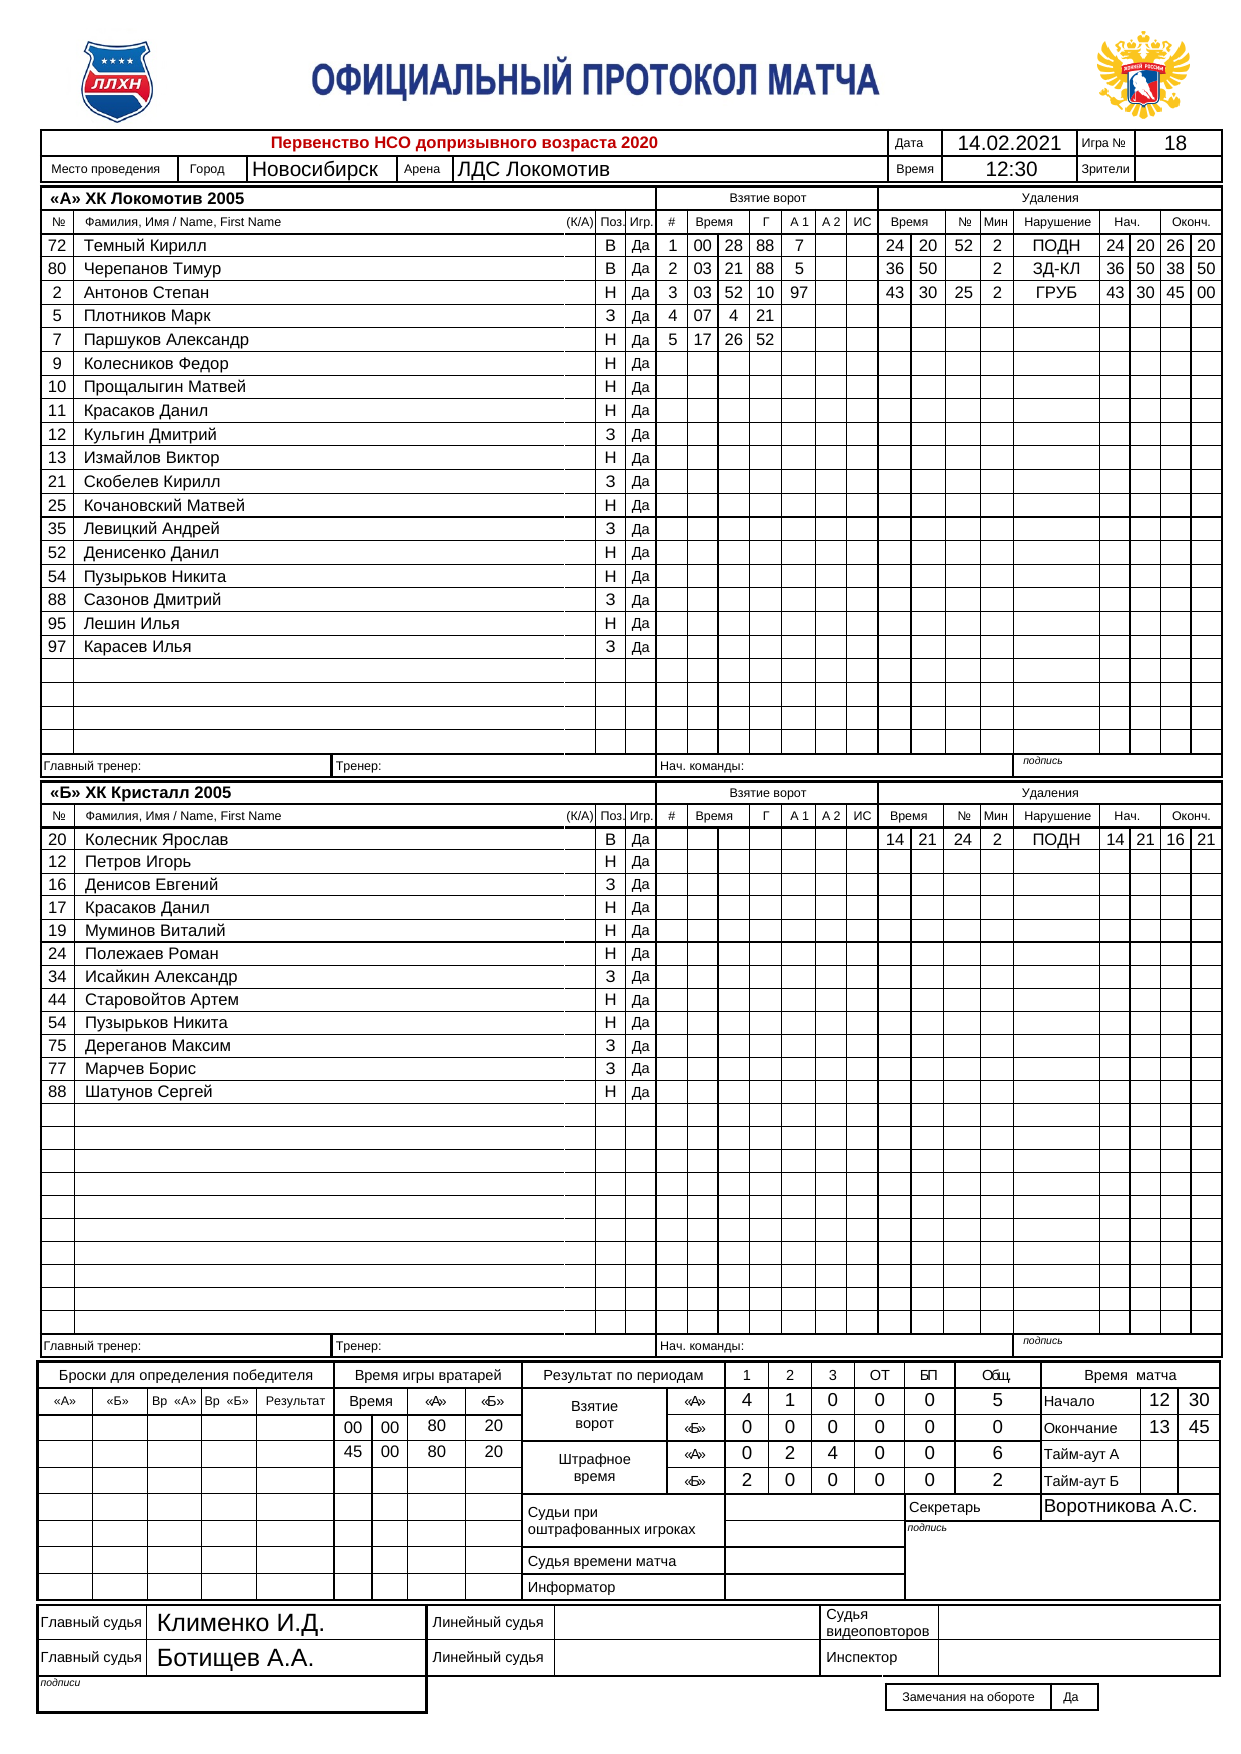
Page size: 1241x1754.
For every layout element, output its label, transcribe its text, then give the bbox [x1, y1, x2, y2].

table_cell [466, 1547, 521, 1573]
table_cell Судья видеоповторов [821, 1606, 938, 1639]
table_cell [944, 1058, 980, 1079]
table_cell [657, 1196, 687, 1218]
table_cell [944, 850, 980, 872]
table_cell [944, 943, 980, 964]
table_cell [688, 1242, 717, 1264]
table_cell Главный судья [39, 1640, 146, 1675]
table_cell 52 [719, 281, 749, 303]
table_cell Антонов Степан [74, 281, 564, 303]
table_cell [373, 1468, 407, 1493]
table_cell [1192, 541, 1221, 564]
table_cell Н [596, 920, 625, 941]
table_cell «А» [408, 1389, 465, 1413]
table_cell [657, 399, 687, 422]
table_cell Время [879, 211, 945, 233]
table_cell 45 [1179, 1415, 1219, 1440]
table_cell [946, 565, 980, 587]
table_cell [879, 1242, 910, 1264]
table_cell [74, 659, 564, 682]
table_cell Да [626, 494, 655, 516]
table_cell [912, 896, 943, 918]
table_cell 0 [812, 1468, 854, 1493]
table_cell [912, 920, 943, 941]
table_cell [1192, 850, 1221, 872]
table_cell 0 [855, 1468, 904, 1493]
table_cell [688, 707, 717, 729]
table_cell [944, 1104, 980, 1126]
table_cell Тайм-аут Б [1042, 1468, 1140, 1493]
table_cell Да [626, 943, 655, 964]
table_cell [782, 1265, 815, 1287]
table_cell [1161, 659, 1190, 682]
table_cell [782, 966, 815, 987]
table_cell [202, 1574, 256, 1599]
table_cell 0 [769, 1468, 811, 1493]
table_header Да [1052, 1685, 1097, 1709]
table_cell [816, 1196, 846, 1218]
table_cell [912, 1081, 943, 1103]
table_cell [816, 588, 846, 611]
table_cell [1014, 659, 1099, 682]
table_cell [1014, 920, 1099, 941]
table_cell [75, 1196, 564, 1218]
table_cell [750, 1127, 781, 1149]
table_cell [1161, 943, 1190, 964]
table_cell [816, 470, 846, 493]
table_cell [750, 874, 781, 895]
table_cell [946, 470, 980, 493]
table_cell [750, 1242, 781, 1264]
table_cell [657, 683, 687, 706]
table_cell [1192, 446, 1221, 469]
table_cell [596, 707, 625, 729]
table_cell [1192, 636, 1221, 658]
table_cell [657, 1265, 687, 1287]
table_cell [782, 494, 815, 516]
table_cell Мин [981, 805, 1013, 826]
table_cell [879, 659, 910, 682]
table_cell [981, 518, 1013, 540]
table_cell Н [596, 896, 625, 918]
table_cell 34 [42, 966, 74, 987]
table_cell [816, 707, 846, 729]
table_cell З [596, 423, 625, 445]
table_cell [1100, 1196, 1129, 1218]
table_cell [1131, 470, 1160, 493]
table_cell «А» [39, 1389, 92, 1413]
table_cell [75, 1150, 564, 1172]
table_cell [1161, 1219, 1190, 1241]
table_cell Да [626, 896, 655, 918]
table_cell [1014, 1242, 1099, 1264]
table_cell [782, 612, 815, 634]
table_cell 03 [688, 281, 717, 303]
table_cell [42, 1288, 74, 1310]
table_cell [1014, 683, 1099, 706]
table_cell [816, 920, 846, 941]
table_cell [719, 541, 749, 564]
table_cell [719, 565, 749, 587]
table_cell [657, 874, 687, 895]
table_cell [1100, 1242, 1129, 1264]
table_cell [946, 257, 980, 280]
table_cell 7 [42, 328, 73, 351]
table_cell [847, 235, 877, 256]
table_cell [657, 1219, 687, 1241]
table_cell [565, 874, 595, 895]
table_cell [847, 943, 877, 964]
table_cell [719, 874, 749, 895]
table_cell [596, 1127, 625, 1149]
table_cell 1 [769, 1389, 811, 1413]
table_cell [1014, 1288, 1099, 1310]
table_cell Г [750, 211, 781, 233]
table_cell [912, 683, 945, 706]
table_cell Вр «Б» [202, 1389, 256, 1413]
table_cell [688, 829, 717, 849]
table_cell [847, 896, 877, 918]
table_cell [912, 874, 943, 895]
table_cell 0 [905, 1415, 954, 1440]
table_cell Паршуков Александр [74, 328, 564, 351]
table_cell [750, 352, 781, 374]
table_cell [750, 376, 781, 398]
table_cell [750, 896, 781, 918]
table_cell [782, 1173, 815, 1195]
table_cell [981, 399, 1013, 422]
table_cell № [944, 805, 980, 826]
table_cell [750, 518, 781, 540]
table_cell [1100, 636, 1129, 658]
table_cell [565, 1288, 595, 1310]
table_cell [879, 494, 910, 516]
table_cell Черепанов Тимур [74, 257, 564, 280]
table_cell [981, 328, 1013, 351]
table_cell Н [596, 1012, 625, 1033]
table_cell [626, 1196, 655, 1218]
table_header Результат по периодам [523, 1363, 724, 1387]
table_cell [93, 1494, 147, 1520]
table_cell [42, 1196, 74, 1218]
table_cell Н [596, 399, 625, 422]
table_cell [879, 920, 910, 941]
table_cell [879, 565, 910, 587]
table_cell [1192, 1173, 1221, 1195]
table_cell 9 [42, 352, 73, 374]
table_cell 75 [42, 1035, 74, 1057]
table_cell [335, 1574, 371, 1599]
table_cell [1100, 920, 1129, 941]
table_cell Да [626, 636, 655, 658]
table_cell [688, 989, 717, 1011]
table_cell [202, 1547, 256, 1573]
table_cell [1100, 1081, 1129, 1103]
table_cell Да [626, 328, 655, 351]
table_cell [879, 1311, 910, 1333]
table_cell 30 [1131, 281, 1160, 303]
table_cell [912, 636, 945, 658]
table_cell 14 [1100, 829, 1129, 849]
table_cell [946, 399, 980, 422]
table_cell [1100, 966, 1129, 987]
table_cell [565, 328, 595, 351]
table_cell [688, 850, 717, 872]
table_cell [565, 1311, 595, 1333]
table_cell [1100, 1265, 1129, 1287]
table_cell [816, 612, 846, 634]
table_cell [565, 730, 595, 753]
table_cell [939, 1606, 1219, 1639]
table_cell [466, 1468, 521, 1493]
table_cell [981, 1196, 1013, 1218]
table_cell [816, 1081, 846, 1103]
table_cell [1014, 1081, 1099, 1103]
table_cell [750, 943, 781, 964]
table_cell [1131, 920, 1160, 941]
table_cell [1100, 399, 1129, 422]
table_cell [1014, 612, 1099, 634]
table_cell [1192, 896, 1221, 918]
table_cell [202, 1416, 256, 1440]
table_cell Да [626, 518, 655, 540]
table_cell [1014, 943, 1099, 964]
table_cell [1192, 1265, 1221, 1287]
table_cell [1131, 896, 1160, 918]
table_cell [688, 352, 717, 374]
table_cell [879, 470, 910, 493]
table_cell 1 [657, 235, 687, 256]
table_cell [750, 1196, 781, 1218]
table_cell [1100, 588, 1129, 611]
table_cell [750, 1311, 781, 1333]
table_cell [1014, 494, 1099, 516]
table_cell [466, 1574, 521, 1599]
table_cell Пузырьков Никита [74, 565, 564, 587]
table_cell [847, 1035, 877, 1057]
table_cell [816, 989, 846, 1011]
table_cell [879, 1035, 910, 1057]
table_cell [596, 659, 625, 682]
table_cell [944, 989, 980, 1011]
table_cell [816, 1242, 846, 1264]
table_cell 88 [750, 235, 781, 256]
table_cell 0 [905, 1389, 954, 1413]
table_cell [1100, 1127, 1129, 1149]
table_cell 50 [912, 257, 945, 280]
table_cell [782, 305, 815, 327]
table_cell подпись [1014, 1335, 1221, 1356]
table_cell [1161, 541, 1190, 564]
table_cell [1014, 399, 1099, 422]
table_cell [912, 850, 943, 872]
table_cell [750, 399, 781, 422]
table_cell [565, 541, 595, 564]
table_cell [657, 376, 687, 398]
table_cell [750, 494, 781, 516]
table_cell [1131, 423, 1160, 445]
table_cell Да [626, 235, 655, 256]
table_cell [1100, 1035, 1129, 1057]
table_cell [688, 943, 717, 964]
table_cell [1179, 1441, 1219, 1467]
table_cell [719, 896, 749, 918]
table_cell [1131, 659, 1160, 682]
table_cell [847, 829, 877, 849]
table_cell [596, 1288, 625, 1310]
table_cell ПОДН [1014, 235, 1099, 256]
table_cell [1100, 1311, 1129, 1333]
table_cell [981, 612, 1013, 634]
table_cell [1100, 707, 1129, 729]
table_cell [750, 612, 781, 634]
table_cell 2 [981, 281, 1013, 303]
table_cell Да [626, 446, 655, 469]
table_cell [750, 588, 781, 611]
table_cell [39, 1416, 92, 1440]
table_cell [42, 1150, 74, 1172]
table_cell Н [596, 612, 625, 634]
table_cell Зрители [1078, 157, 1134, 181]
table_cell [912, 446, 945, 469]
table_cell [879, 730, 910, 753]
table_cell [816, 328, 846, 351]
table_cell [1100, 376, 1129, 398]
table_cell [93, 1468, 147, 1493]
table_cell [565, 1150, 595, 1172]
table_cell 21 [1131, 829, 1160, 849]
table_cell Н [596, 1081, 625, 1103]
table_cell 0 [855, 1389, 904, 1413]
table_cell [719, 588, 749, 611]
table_header Время матча [1042, 1363, 1219, 1387]
table_cell [981, 446, 1013, 469]
table_cell [782, 1127, 815, 1149]
table_cell З [596, 874, 625, 895]
table_cell Н [596, 281, 625, 303]
table_cell [719, 850, 749, 872]
table_cell З [596, 636, 625, 658]
table_cell [42, 1219, 74, 1241]
table_header Взятие ворот [657, 783, 877, 803]
table_cell «Б» [668, 1415, 724, 1440]
table_cell [1014, 730, 1099, 753]
table_cell [782, 707, 815, 729]
table_cell [565, 235, 595, 256]
table_cell [981, 541, 1013, 564]
table_cell ИС [847, 211, 877, 233]
table_cell [782, 1219, 815, 1241]
table_cell 80 [408, 1416, 465, 1440]
table_cell 50 [1131, 257, 1160, 280]
table_cell [816, 565, 846, 587]
table_cell Тренер: [333, 755, 655, 776]
table_cell [981, 636, 1013, 658]
table_cell Да [626, 376, 655, 398]
table_cell [1014, 376, 1099, 398]
table_cell [565, 850, 595, 872]
table_cell 52 [750, 328, 781, 351]
table_cell [719, 612, 749, 634]
table_cell [565, 683, 595, 706]
table_cell 43 [879, 281, 910, 303]
table_cell А 2 [816, 211, 846, 233]
table_cell [565, 565, 595, 587]
table_cell Время [688, 211, 749, 233]
table_cell 2 [726, 1468, 768, 1493]
table_cell [688, 1173, 717, 1195]
table_cell 16 [1161, 829, 1190, 849]
table_header Броски для определения победителя [39, 1363, 333, 1387]
table_cell [1161, 636, 1190, 658]
table_cell 88 [750, 257, 781, 280]
table_cell [816, 1265, 846, 1287]
table_cell Да [626, 399, 655, 422]
table_cell [847, 541, 877, 564]
table_cell [879, 989, 910, 1011]
table_cell [39, 1494, 92, 1520]
table_cell [1192, 352, 1221, 374]
table_cell [719, 352, 749, 374]
table_cell [657, 423, 687, 445]
table_cell [750, 920, 781, 941]
table_cell [1014, 707, 1099, 729]
table_cell [981, 1173, 1013, 1195]
table_cell [782, 659, 815, 682]
table_cell [944, 1288, 980, 1310]
table_cell [981, 943, 1013, 964]
table_cell Да [626, 1012, 655, 1033]
table_cell [148, 1494, 201, 1520]
table_cell [912, 1104, 943, 1126]
table_cell [782, 518, 815, 540]
table_cell [879, 1104, 910, 1126]
table_cell [719, 470, 749, 493]
table_cell [555, 1606, 819, 1639]
table_cell 28 [719, 235, 749, 256]
table_cell [1192, 305, 1221, 327]
table_cell [912, 943, 943, 964]
table_cell [719, 683, 749, 706]
table_cell [782, 874, 815, 895]
table_cell [626, 1311, 655, 1333]
table_cell [93, 1574, 147, 1599]
table_cell [565, 446, 595, 469]
table_cell [1161, 683, 1190, 706]
table_cell [981, 966, 1013, 987]
table_cell [1161, 1288, 1190, 1310]
table_cell [981, 1265, 1013, 1287]
table_cell Линейный судья [428, 1606, 554, 1639]
table_cell [565, 399, 595, 422]
table_cell [981, 305, 1013, 327]
table_cell Колесник Ярослав [75, 829, 564, 849]
table_cell 00 [373, 1416, 407, 1440]
table_cell [1100, 1219, 1129, 1241]
table_cell [981, 1288, 1013, 1310]
table_cell [688, 730, 717, 753]
table_cell Денисов Евгений [75, 874, 564, 895]
table_cell [847, 1081, 877, 1103]
table_cell [782, 1288, 815, 1310]
table_cell «А» [668, 1389, 724, 1413]
table_cell [1014, 541, 1099, 564]
table_cell Н [596, 541, 625, 564]
table_cell [981, 1035, 1013, 1057]
table_cell 80 [42, 257, 73, 280]
table_cell В [596, 829, 625, 849]
table_cell [816, 1173, 846, 1195]
table_cell [1192, 423, 1221, 445]
table_cell [565, 257, 595, 280]
table_cell [688, 612, 717, 634]
table_header Игра № [1078, 131, 1134, 155]
table_cell 2 [981, 829, 1013, 849]
table_cell 88 [42, 1081, 74, 1103]
table_cell [879, 707, 910, 729]
table_cell Да [626, 257, 655, 280]
table_cell [944, 1150, 980, 1172]
table_cell [750, 1288, 781, 1310]
table_cell [912, 1288, 943, 1310]
table_cell [657, 659, 687, 682]
table_cell Исайкин Александр [75, 966, 564, 987]
table_cell [1192, 1150, 1221, 1172]
table_cell [1014, 896, 1099, 918]
table_cell [657, 1058, 687, 1079]
table_header Первенство НСО допризывного возраста 2020 [42, 131, 887, 155]
table_cell [466, 1521, 521, 1546]
table_cell [1131, 1242, 1160, 1264]
table_cell [719, 636, 749, 658]
table_cell Да [626, 470, 655, 493]
table_cell [565, 588, 595, 611]
table_cell [596, 1104, 625, 1126]
table_cell 11 [42, 399, 73, 422]
table_cell [847, 494, 877, 516]
table_cell Главный судья [39, 1606, 146, 1639]
table_cell [565, 376, 595, 398]
table_cell [782, 423, 815, 445]
table_cell [1099, 1682, 1220, 1711]
table_cell [257, 1547, 333, 1573]
table_header 2 [769, 1363, 811, 1387]
table_cell [626, 659, 655, 682]
table_cell [626, 1265, 655, 1287]
table_cell [782, 399, 815, 422]
table_cell [565, 1012, 595, 1033]
table_cell [1014, 989, 1099, 1011]
table_cell [1131, 1311, 1160, 1333]
table_cell [688, 565, 717, 587]
table_cell [912, 1311, 943, 1333]
table_cell [883, 1677, 1220, 1681]
table_cell [847, 850, 877, 872]
table_cell [879, 588, 910, 611]
table_cell [816, 943, 846, 964]
table_cell 19 [42, 920, 74, 941]
table_cell Колесников Федор [74, 352, 564, 374]
table_cell Нарушение [1014, 211, 1099, 233]
table_cell [1131, 636, 1160, 658]
table_header ОТ [855, 1363, 904, 1387]
table_cell [912, 399, 945, 422]
table_cell [912, 1012, 943, 1033]
table_cell Секретарь [906, 1495, 1040, 1520]
table_cell [565, 612, 595, 634]
table_cell [1161, 352, 1190, 374]
table_cell [1161, 399, 1190, 422]
table_cell [946, 707, 980, 729]
table_cell Взятие ворот [523, 1389, 666, 1440]
table_cell [1014, 1058, 1099, 1079]
table_cell [1131, 1196, 1160, 1218]
table_cell [1131, 874, 1160, 895]
table_cell [944, 1012, 980, 1033]
table_header Время игры вратарей [335, 1363, 521, 1387]
table_cell [946, 305, 980, 327]
table_cell [466, 1494, 521, 1520]
table_cell [719, 518, 749, 540]
table_cell 00 [335, 1416, 371, 1440]
table_cell [1131, 399, 1160, 422]
table_cell Нач. команды: [657, 1335, 1012, 1356]
table_cell [1100, 541, 1129, 564]
table_cell [1131, 376, 1160, 398]
table_cell З [596, 305, 625, 327]
table_cell [1100, 850, 1129, 872]
table_cell [42, 707, 73, 729]
table_cell [719, 943, 749, 964]
table_header Общ. [956, 1363, 1040, 1387]
table_cell [1136, 157, 1221, 181]
table_cell [981, 920, 1013, 941]
table_cell [657, 1173, 687, 1195]
table_cell [335, 1468, 371, 1493]
table_cell [626, 1104, 655, 1126]
table_cell [565, 1219, 595, 1241]
table_cell [1131, 588, 1160, 611]
table_cell Начало [1042, 1389, 1140, 1413]
table_cell 7 [782, 235, 815, 256]
table_cell 5 [42, 305, 73, 327]
table_cell [946, 659, 980, 682]
table_cell 88 [42, 588, 73, 611]
table_cell Игр. [626, 211, 655, 233]
table_cell [944, 966, 980, 987]
table_cell [1192, 612, 1221, 634]
table_cell 0 [769, 1415, 811, 1440]
table_cell Да [626, 588, 655, 611]
table_cell [565, 1265, 595, 1287]
table_cell Красаков Данил [74, 399, 564, 422]
table_cell [782, 1012, 815, 1033]
table_cell Окончание [1042, 1415, 1140, 1440]
table_cell [1161, 1311, 1190, 1333]
table_cell [596, 1219, 625, 1241]
table_cell 21 [750, 305, 781, 327]
table_cell 25 [946, 281, 980, 303]
table_cell [688, 1081, 717, 1103]
table_cell [816, 659, 846, 682]
table_cell Да [626, 1035, 655, 1057]
table_cell 00 [373, 1441, 407, 1467]
table_cell [688, 470, 717, 493]
table_cell [879, 1058, 910, 1079]
table_cell [782, 1035, 815, 1057]
table_cell [1192, 730, 1221, 753]
table_cell [1192, 1127, 1221, 1149]
table_cell [1131, 1219, 1160, 1241]
table_cell Н [596, 850, 625, 872]
table_cell ИС [847, 805, 877, 826]
table_cell Да [626, 966, 655, 987]
table_cell [847, 281, 877, 303]
table_cell [1161, 588, 1190, 611]
table_cell [816, 541, 846, 564]
table_cell 00 [688, 235, 717, 256]
table_cell [847, 966, 877, 987]
table_cell «А» [668, 1442, 724, 1467]
table_cell [1014, 1127, 1099, 1149]
table_cell Г [750, 805, 781, 826]
table_cell [816, 376, 846, 398]
table_cell [847, 1127, 877, 1149]
table_cell [565, 943, 595, 964]
table_cell [565, 1173, 595, 1195]
table_cell [626, 707, 655, 729]
table_cell Н [596, 565, 625, 587]
table_cell З [596, 1058, 625, 1079]
table_cell 80 [408, 1441, 465, 1467]
table_cell 26 [1161, 235, 1190, 256]
table_cell [1014, 1012, 1099, 1033]
table_cell [42, 1265, 74, 1287]
table_cell подписи [39, 1677, 425, 1711]
table_cell [75, 1242, 564, 1264]
table_cell Город [179, 157, 246, 181]
table_cell [1161, 1196, 1190, 1218]
table_cell [719, 1127, 749, 1149]
table_cell Красаков Данил [75, 896, 564, 918]
table_cell Судья времени матча [523, 1548, 724, 1573]
table_cell [750, 1012, 781, 1033]
table_cell Да [626, 920, 655, 941]
table_cell [1192, 1058, 1221, 1079]
table_cell Петров Игорь [75, 850, 564, 872]
table_cell 4 [657, 305, 687, 327]
table_cell 17 [688, 328, 717, 351]
table_cell [596, 1242, 625, 1264]
table_cell [565, 636, 595, 658]
table_cell [879, 541, 910, 564]
table_cell Скобелев Кирилл [74, 470, 564, 493]
table_cell [148, 1547, 201, 1573]
table_cell 25 [42, 494, 73, 516]
table_cell [1014, 1311, 1099, 1333]
table_cell [1192, 470, 1221, 493]
table_cell 26 [719, 328, 749, 351]
table_cell [981, 376, 1013, 398]
table_cell [1131, 1058, 1160, 1079]
table_cell [981, 683, 1013, 706]
table_cell [75, 1173, 564, 1195]
table_cell [39, 1574, 92, 1599]
table_cell [1100, 1012, 1129, 1033]
table_cell [1014, 446, 1099, 469]
table_cell 12 [42, 850, 74, 872]
table_cell [981, 1058, 1013, 1079]
table_cell [688, 874, 717, 895]
table_cell Время [879, 805, 943, 826]
table_cell [626, 1288, 655, 1310]
table_cell [912, 1173, 943, 1195]
table_cell [1141, 1468, 1177, 1493]
table_cell [782, 376, 815, 398]
table_cell [1100, 446, 1129, 469]
table_cell [1161, 1242, 1190, 1264]
table_cell [1131, 989, 1160, 1011]
table_cell [148, 1574, 201, 1599]
table_cell [1192, 1012, 1221, 1033]
table_cell [657, 1288, 687, 1310]
table_cell [1131, 328, 1160, 351]
table_cell 12:30 [943, 157, 1076, 181]
table_cell «Б » [466, 1389, 521, 1413]
table_cell [657, 850, 687, 872]
table_cell 0 [956, 1415, 1040, 1440]
table_cell 30 [1179, 1389, 1219, 1413]
table_cell [981, 707, 1013, 729]
table_cell [981, 1012, 1013, 1033]
table_cell [565, 470, 595, 493]
table_cell [946, 518, 980, 540]
table_cell [816, 896, 846, 918]
table_cell [1161, 423, 1190, 445]
table_cell подпись [906, 1522, 1219, 1599]
table_cell [912, 376, 945, 398]
table_cell [750, 989, 781, 1011]
table_cell [1192, 707, 1221, 729]
table_cell [847, 707, 877, 729]
table_cell З [596, 470, 625, 493]
table_cell [944, 1035, 980, 1057]
table_cell Темный Кирилл [74, 235, 564, 256]
table_cell [565, 1127, 595, 1149]
table_cell З [596, 588, 625, 611]
table_cell [257, 1574, 333, 1599]
table_cell Главный тренер: [42, 1335, 330, 1356]
table_cell Штрафное время [523, 1442, 666, 1493]
table_cell [688, 376, 717, 398]
table_cell [816, 281, 846, 303]
table_cell [1161, 1058, 1190, 1079]
table_cell [816, 1012, 846, 1033]
table_cell [657, 1104, 687, 1126]
table_cell [944, 920, 980, 941]
table_cell 5 [782, 257, 815, 280]
table_cell [912, 1242, 943, 1264]
table_cell [1131, 352, 1160, 374]
table_cell [946, 636, 980, 658]
table_cell 4 [726, 1389, 768, 1413]
table_cell [657, 896, 687, 918]
table_cell [688, 1265, 717, 1287]
table_cell [847, 1150, 877, 1172]
table_cell [816, 257, 846, 280]
table_cell [879, 850, 910, 872]
table_cell [879, 376, 910, 398]
table_cell [1131, 966, 1160, 987]
table_cell [750, 966, 781, 987]
table_cell З [596, 1035, 625, 1057]
table_cell [565, 352, 595, 374]
table_cell [719, 399, 749, 422]
table_cell 6 [956, 1442, 1040, 1467]
table_cell [847, 989, 877, 1011]
table_cell [596, 1265, 625, 1287]
table_cell Тайм-аут А [1042, 1441, 1140, 1467]
table_cell [1131, 1150, 1160, 1172]
table_cell [912, 588, 945, 611]
table_cell [373, 1574, 407, 1599]
table_cell [1161, 305, 1190, 327]
table_cell [1014, 518, 1099, 540]
table_cell [750, 1081, 781, 1103]
table_cell [657, 1311, 687, 1333]
table_cell [946, 683, 980, 706]
table_cell [879, 683, 910, 706]
table_header Замечания на обороте [887, 1685, 1050, 1709]
table_cell [944, 896, 980, 918]
table_cell [719, 1311, 749, 1333]
table_cell [1014, 423, 1099, 445]
table_cell [782, 896, 815, 918]
table_cell [912, 1219, 943, 1241]
table_cell [688, 896, 717, 918]
table_cell [1141, 1441, 1177, 1467]
table_cell [719, 1058, 749, 1079]
table_cell [1161, 850, 1190, 872]
table_cell [565, 1081, 595, 1103]
table_cell Линейный судья [428, 1640, 554, 1675]
table_cell [719, 1288, 749, 1310]
table_header 18 [1136, 131, 1221, 155]
table_cell [944, 874, 980, 895]
table_cell [879, 874, 910, 895]
table_cell [816, 494, 846, 516]
table_cell [688, 1219, 717, 1241]
table_cell [1192, 1242, 1221, 1264]
table_cell [408, 1574, 465, 1599]
table_cell [782, 470, 815, 493]
table_cell [847, 1104, 877, 1126]
table_cell [1192, 1219, 1221, 1241]
table_cell [565, 281, 595, 303]
table_cell Левицкий Андрей [74, 518, 564, 540]
table_cell [816, 305, 846, 327]
table_cell [148, 1468, 201, 1493]
table_cell [1161, 896, 1190, 918]
table_cell [912, 494, 945, 516]
table_cell [719, 1242, 749, 1264]
table_cell [657, 1150, 687, 1172]
table_header Дата [889, 131, 941, 155]
table_cell Сазонов Дмитрий [74, 588, 564, 611]
table_cell [879, 636, 910, 658]
table_cell [879, 943, 910, 964]
table_cell [750, 470, 781, 493]
table_cell [719, 659, 749, 682]
table_cell [565, 1196, 595, 1218]
table_header БП [905, 1363, 954, 1387]
table_cell [847, 376, 877, 398]
table_cell 72 [42, 235, 73, 256]
table_cell [750, 1265, 781, 1287]
table_cell 36 [1100, 257, 1129, 280]
table_cell Марчев Борис [75, 1058, 564, 1079]
table_cell [816, 446, 846, 469]
table_cell [42, 730, 73, 753]
table_cell [879, 1127, 910, 1149]
table_cell [688, 966, 717, 987]
table_cell [1192, 1196, 1221, 1218]
table_cell [74, 683, 564, 706]
table_cell [1161, 1035, 1190, 1057]
table_cell [847, 328, 877, 351]
table_cell [750, 850, 781, 872]
table_cell Фамилия, Имя / Name, First Name [75, 805, 565, 826]
table_cell [946, 423, 980, 445]
table_header Удаления [879, 783, 1221, 803]
table_cell [335, 1521, 371, 1546]
table_cell [1014, 1150, 1099, 1172]
table_cell 24 [879, 235, 910, 256]
table_cell [816, 874, 846, 895]
table_cell [657, 730, 687, 753]
table_cell [912, 1265, 943, 1287]
table_cell [782, 920, 815, 941]
table_cell Фамилия, Имя / Name, First Name [74, 211, 565, 233]
table_cell Да [626, 850, 655, 872]
table_cell [1161, 1012, 1190, 1033]
table_cell [847, 730, 877, 753]
table_cell [93, 1547, 147, 1573]
table_cell [565, 659, 595, 682]
table_cell [847, 659, 877, 682]
table_cell [782, 683, 815, 706]
table_cell [688, 1012, 717, 1033]
table_cell [879, 1196, 910, 1218]
table_cell [750, 829, 781, 849]
table_cell [1014, 305, 1099, 327]
table_cell [1192, 1311, 1221, 1333]
table_cell Поз. [596, 805, 625, 826]
table_header Удаления [879, 188, 1221, 209]
table_cell [847, 874, 877, 895]
table_cell [657, 541, 687, 564]
table_cell 54 [42, 1012, 74, 1033]
table_cell [782, 850, 815, 872]
table_cell [816, 235, 846, 256]
table_cell [1161, 730, 1190, 753]
table_cell [1100, 423, 1129, 445]
table_cell [816, 1311, 846, 1333]
table_cell [944, 1219, 980, 1241]
table_cell [74, 707, 564, 729]
table_cell Тренер: [333, 1335, 655, 1356]
table_cell [816, 683, 846, 706]
table_cell [688, 1035, 717, 1057]
table_cell [816, 636, 846, 658]
table_cell [750, 659, 781, 682]
table_cell [750, 1150, 781, 1172]
table_cell [688, 1127, 717, 1149]
table_cell 12 [42, 423, 73, 445]
table_cell [782, 1196, 815, 1218]
table_cell [42, 1104, 74, 1126]
table_cell [42, 1311, 74, 1333]
table_cell [782, 943, 815, 964]
table_cell [657, 612, 687, 634]
table_cell [847, 352, 877, 374]
table_cell «Б» [668, 1468, 724, 1493]
table_cell [1100, 494, 1129, 516]
table_cell Да [626, 541, 655, 564]
table_cell 14 [879, 829, 910, 849]
table_cell [719, 966, 749, 987]
table_cell Да [626, 305, 655, 327]
table_cell [719, 989, 749, 1011]
table_cell [782, 588, 815, 611]
table_cell 2 [769, 1442, 811, 1467]
table_cell [1100, 943, 1129, 964]
table_cell [1192, 565, 1221, 587]
table_cell [596, 683, 625, 706]
table_cell [981, 1242, 1013, 1264]
table_cell № [42, 211, 73, 233]
table_cell Воротникова А.С. [1042, 1495, 1219, 1520]
table_cell В [596, 235, 625, 256]
table_cell [782, 1150, 815, 1172]
table_header «Б» ХК Кристалл 2005 [42, 783, 655, 803]
table_cell [981, 565, 1013, 587]
table_cell [912, 423, 945, 445]
table_cell [879, 1012, 910, 1033]
table_cell 35 [42, 518, 73, 540]
table_cell [202, 1468, 256, 1493]
table_cell [1161, 1127, 1190, 1149]
table_cell Да [626, 352, 655, 374]
table_cell [1131, 707, 1160, 729]
table_cell [1161, 966, 1190, 987]
table_cell 4 [719, 305, 749, 327]
table_cell [750, 1173, 781, 1195]
table_cell [981, 874, 1013, 895]
table_cell [912, 328, 945, 351]
table_cell [1192, 943, 1221, 964]
table_cell [373, 1494, 407, 1520]
table_cell [565, 423, 595, 445]
table_cell 13 [42, 446, 73, 469]
table_cell [946, 352, 980, 374]
table_cell [688, 920, 717, 941]
table_cell [981, 896, 1013, 918]
table_cell [726, 1495, 904, 1520]
table_cell [719, 829, 749, 849]
table_cell [335, 1494, 371, 1520]
table_cell Н [596, 989, 625, 1011]
table_cell Н [596, 376, 625, 398]
table_cell Да [626, 1058, 655, 1079]
table_cell Прощалыгин Матвей [74, 376, 564, 398]
table_cell [816, 1058, 846, 1079]
table_cell [750, 636, 781, 658]
table_cell [782, 352, 815, 374]
table_cell ПОДН [1014, 829, 1099, 849]
table_cell [596, 1196, 625, 1218]
table_cell [847, 1265, 877, 1287]
table_cell [1100, 1150, 1129, 1172]
table_cell 38 [1161, 257, 1190, 280]
table_cell 0 [855, 1442, 904, 1467]
table_cell [750, 541, 781, 564]
table_cell [257, 1521, 333, 1546]
table_cell Клименко И.Д. [147, 1606, 425, 1639]
table_cell Результат [257, 1389, 333, 1413]
table_cell 2 [956, 1468, 1040, 1493]
table_cell [565, 920, 595, 941]
table_cell [657, 920, 687, 941]
table_cell [981, 850, 1013, 872]
table_cell 0 [905, 1468, 954, 1493]
table_cell [1192, 518, 1221, 540]
table_cell [981, 494, 1013, 516]
table_cell [816, 423, 846, 445]
table_cell [1100, 305, 1129, 327]
table_cell [879, 966, 910, 987]
table_cell [1161, 1173, 1190, 1195]
table_cell [626, 730, 655, 753]
table_cell [816, 829, 846, 849]
table_cell [1014, 328, 1099, 351]
table_cell [726, 1575, 904, 1599]
table_cell Полежаев Роман [75, 943, 564, 964]
table_cell [719, 446, 749, 469]
table_cell [688, 1288, 717, 1310]
table_cell [944, 1311, 980, 1333]
table_cell [1100, 730, 1129, 753]
table_cell 21 [912, 829, 943, 849]
table_cell [816, 1150, 846, 1172]
table_cell [74, 730, 564, 753]
table_cell [408, 1547, 465, 1573]
table_cell [75, 1288, 564, 1310]
table_cell [782, 989, 815, 1011]
table_cell [912, 1035, 943, 1057]
table_cell [626, 1150, 655, 1172]
table_cell [565, 989, 595, 1011]
table_cell 97 [42, 636, 73, 658]
table_cell [912, 707, 945, 729]
table_cell Кочановский Матвей [74, 494, 564, 516]
table_cell Время [688, 805, 749, 826]
table_cell [1131, 305, 1160, 327]
table_cell З [596, 966, 625, 987]
table_cell [719, 1196, 749, 1218]
table_cell # [657, 805, 687, 826]
table_cell [912, 1150, 943, 1172]
table_cell [626, 1242, 655, 1264]
table_cell [657, 470, 687, 493]
table_cell 24 [42, 943, 74, 964]
table_cell [1192, 328, 1221, 351]
table_cell 0 [855, 1415, 904, 1440]
table_cell [1131, 1081, 1160, 1103]
table_cell [657, 1127, 687, 1149]
table_cell [981, 1104, 1013, 1126]
table_cell [596, 1311, 625, 1333]
table_cell [847, 518, 877, 540]
table_cell [847, 1311, 877, 1333]
table_cell [912, 352, 945, 374]
table_cell [847, 1219, 877, 1241]
table_cell [688, 541, 717, 564]
table_cell [1131, 518, 1160, 540]
table_cell [1192, 399, 1221, 422]
table_cell [1192, 1081, 1221, 1103]
table_cell Ботищев А.А. [147, 1640, 425, 1675]
table_cell № [946, 211, 980, 233]
table_cell [782, 565, 815, 587]
table_cell 10 [750, 281, 781, 303]
table_cell [1131, 1288, 1160, 1310]
table_cell [912, 305, 945, 327]
table_cell [912, 612, 945, 634]
table_cell [719, 494, 749, 516]
table_cell [1131, 683, 1160, 706]
table_cell 95 [42, 612, 73, 634]
table_cell [565, 896, 595, 918]
table_cell [847, 305, 877, 327]
table_cell [1131, 565, 1160, 587]
table_cell [782, 1242, 815, 1264]
table_cell [946, 376, 980, 398]
table_cell 2 [657, 257, 687, 280]
table_cell 4 [812, 1442, 854, 1467]
table_cell [782, 541, 815, 564]
table_cell [657, 989, 687, 1011]
table_cell [75, 1127, 564, 1149]
table_cell [1014, 470, 1099, 493]
table_cell [1192, 659, 1221, 682]
table_cell Судьи при оштрафованных игроках [523, 1495, 724, 1546]
table_cell [42, 659, 73, 682]
table_cell Н [596, 943, 625, 964]
table_cell [879, 612, 910, 634]
table_cell [944, 1127, 980, 1149]
table_cell [565, 707, 595, 729]
table_cell [719, 1035, 749, 1057]
table_cell [688, 659, 717, 682]
table_cell [335, 1547, 371, 1573]
table_cell [946, 541, 980, 564]
table_header 14.02.2021 [943, 131, 1076, 155]
table_cell [719, 707, 749, 729]
table_cell 54 [42, 565, 73, 587]
table_cell [596, 730, 625, 753]
table_cell Вр «А» [148, 1389, 201, 1413]
table_cell [688, 636, 717, 658]
table_cell [879, 305, 910, 327]
table_cell [912, 470, 945, 493]
table_cell 52 [42, 541, 73, 564]
table_cell [912, 1058, 943, 1079]
table_cell В [596, 257, 625, 280]
table_cell [981, 470, 1013, 493]
table_cell [1100, 989, 1129, 1011]
table_cell 00 [1192, 281, 1221, 303]
table_cell [565, 1242, 595, 1264]
table_cell [596, 1173, 625, 1195]
table_cell [981, 1150, 1013, 1172]
table_cell [879, 518, 910, 540]
table_cell [1014, 874, 1099, 895]
table_cell Арена [398, 157, 452, 181]
table_cell 44 [42, 989, 74, 1011]
table_cell [939, 1640, 1219, 1675]
table_cell [1014, 352, 1099, 374]
table_cell [1100, 1058, 1129, 1079]
table_cell Нач. [1100, 805, 1160, 826]
table_cell Кульгин Дмитрий [74, 423, 564, 445]
table_cell [1014, 850, 1099, 872]
table_cell [148, 1521, 201, 1546]
table_cell [879, 1219, 910, 1241]
table_cell [202, 1494, 256, 1520]
table_cell [688, 518, 717, 540]
table_cell [879, 399, 910, 422]
table_cell Нарушение [1014, 805, 1099, 826]
table_cell [1161, 1104, 1190, 1126]
table_cell [373, 1521, 407, 1546]
table_cell [39, 1521, 92, 1546]
table_cell [816, 1219, 846, 1241]
table_cell 17 [42, 896, 74, 918]
table_cell 16 [42, 874, 74, 895]
table_cell 10 [42, 376, 73, 398]
table_cell [408, 1494, 465, 1520]
table_cell [912, 966, 943, 987]
table_cell Да [626, 874, 655, 895]
table_cell Нач. [1100, 211, 1160, 233]
table_cell Место проведения [42, 157, 177, 181]
table_cell [879, 1081, 910, 1103]
table_cell [657, 518, 687, 540]
table_cell [847, 257, 877, 280]
table_cell [1161, 494, 1190, 516]
table_cell 21 [719, 257, 749, 280]
table_cell [750, 683, 781, 706]
table_cell 07 [688, 305, 717, 327]
table_cell [1014, 1196, 1099, 1218]
table_cell [912, 659, 945, 682]
table_cell Информатор [523, 1575, 724, 1599]
table_cell [565, 966, 595, 987]
table_cell [912, 565, 945, 587]
table_cell Дереганов Максим [75, 1035, 564, 1057]
table_cell [750, 707, 781, 729]
table_cell [1161, 446, 1190, 469]
table_cell 20 [1131, 235, 1160, 256]
table_cell [657, 829, 687, 849]
table_cell [626, 683, 655, 706]
table_cell [1161, 874, 1190, 895]
table_cell Поз. [596, 211, 625, 233]
table_cell [1131, 612, 1160, 634]
table_cell З [596, 518, 625, 540]
table_cell [847, 1012, 877, 1033]
table_cell [1161, 707, 1190, 729]
table_cell [1161, 565, 1190, 587]
table_cell [1014, 636, 1099, 658]
table_cell [879, 1288, 910, 1310]
table_cell [1100, 659, 1129, 682]
table_cell [565, 1104, 595, 1126]
table_cell [1192, 989, 1221, 1011]
table_cell [688, 1311, 717, 1333]
table_cell [657, 1081, 687, 1103]
table_cell [1100, 612, 1129, 634]
table_cell 24 [1100, 235, 1129, 256]
table_cell [257, 1468, 333, 1493]
table_cell [1161, 920, 1190, 941]
table_cell [75, 1219, 564, 1241]
table_cell [912, 541, 945, 564]
table_cell [946, 446, 980, 469]
table_cell [657, 446, 687, 469]
table_cell 20 [1192, 235, 1221, 256]
table_cell [596, 1150, 625, 1172]
table_cell 20 [912, 235, 945, 256]
table_cell [847, 612, 877, 634]
table_cell [847, 683, 877, 706]
table_cell 97 [782, 281, 815, 303]
table_cell [688, 1196, 717, 1218]
table_cell Н [596, 446, 625, 469]
table_cell Оконч. [1161, 211, 1221, 233]
table_cell [946, 494, 980, 516]
table_cell Новосибирск [248, 157, 396, 181]
table_cell [946, 328, 980, 351]
table_cell [1014, 1265, 1099, 1287]
table_cell ЗД-КЛ [1014, 257, 1099, 280]
table_cell 77 [42, 1058, 74, 1079]
table_cell [75, 1104, 564, 1126]
table_cell [912, 989, 943, 1011]
table_cell [1100, 874, 1129, 895]
table_cell [816, 966, 846, 987]
table_cell Н [596, 352, 625, 374]
table_cell [565, 1058, 595, 1079]
table_cell [1131, 541, 1160, 564]
table_cell [719, 1104, 749, 1126]
table_cell [565, 494, 595, 516]
table_cell Время [889, 157, 941, 181]
table_cell 50 [1192, 257, 1221, 280]
table_cell Да [626, 989, 655, 1011]
table_cell [782, 1081, 815, 1103]
table_cell [657, 1012, 687, 1033]
table_cell А 1 [782, 805, 815, 826]
table_cell [981, 588, 1013, 611]
table_cell [981, 1311, 1013, 1333]
table_cell [42, 683, 73, 706]
table_cell [688, 1150, 717, 1172]
table_cell [879, 328, 910, 351]
table_cell Да [626, 612, 655, 634]
table_cell [1131, 850, 1160, 872]
table_cell [782, 1311, 815, 1333]
table_cell [565, 305, 595, 327]
table_cell [847, 920, 877, 941]
table_cell [981, 730, 1013, 753]
table_cell 0 [726, 1442, 768, 1467]
table_cell [944, 1196, 980, 1218]
table_cell [1100, 1288, 1129, 1310]
table_cell ГРУБ [1014, 281, 1099, 303]
table_cell [879, 352, 910, 374]
table_cell 24 [944, 829, 980, 849]
table_cell [202, 1441, 256, 1467]
table_cell [257, 1441, 333, 1467]
table_cell [1131, 730, 1160, 753]
table_cell [719, 376, 749, 398]
table_cell [1192, 494, 1221, 516]
table_cell [912, 730, 945, 753]
table_cell [1014, 565, 1099, 587]
table_cell [1014, 1219, 1099, 1241]
table_cell [944, 1242, 980, 1264]
table_cell Да [626, 1081, 655, 1103]
table_cell «Б» [93, 1389, 147, 1413]
table_cell 45 [1161, 281, 1190, 303]
table_cell [1100, 1173, 1129, 1195]
table_cell [202, 1521, 256, 1546]
table_cell [847, 399, 877, 422]
table_cell А 1 [782, 211, 815, 233]
table_cell [1131, 943, 1160, 964]
table_cell [39, 1468, 92, 1493]
table_cell [879, 1150, 910, 1172]
table_cell [1131, 1127, 1160, 1149]
table_cell [688, 446, 717, 469]
table_cell [782, 1058, 815, 1079]
table_cell [726, 1521, 904, 1546]
table_cell 0 [905, 1442, 954, 1467]
table_cell [1100, 565, 1129, 587]
table_cell [93, 1441, 147, 1467]
table_cell [75, 1265, 564, 1287]
table_cell [688, 1104, 717, 1126]
table_cell [946, 612, 980, 634]
table_cell [1161, 612, 1190, 634]
table_cell [657, 352, 687, 374]
table_cell [657, 966, 687, 987]
table_cell [981, 659, 1013, 682]
table_cell [626, 1219, 655, 1241]
table_cell (К/А) [565, 805, 595, 826]
table_cell [847, 1058, 877, 1079]
table_cell [1161, 376, 1190, 398]
table_cell [1131, 1012, 1160, 1033]
table_cell [750, 730, 781, 753]
table_cell Игр. [626, 805, 655, 826]
table_cell [981, 1081, 1013, 1103]
table_cell [816, 730, 846, 753]
table_cell [1161, 1150, 1190, 1172]
table_cell [39, 1547, 92, 1573]
table_cell [816, 1127, 846, 1149]
table_cell [657, 565, 687, 587]
table_cell [93, 1416, 147, 1440]
table_cell Н [596, 494, 625, 516]
table_cell [816, 518, 846, 540]
table_cell 0 [726, 1415, 768, 1440]
table_cell [782, 636, 815, 658]
table_cell 03 [688, 257, 717, 280]
table_cell [750, 446, 781, 469]
table_cell [39, 1441, 92, 1467]
table_cell 0 [812, 1389, 854, 1413]
table_cell [981, 1127, 1013, 1149]
table_cell Инспектор [821, 1640, 938, 1675]
table_cell [782, 328, 815, 351]
table_cell [816, 1035, 846, 1057]
table_header Взятие ворот [657, 188, 877, 209]
table_cell [657, 494, 687, 516]
table_cell [750, 565, 781, 587]
table_cell [1100, 518, 1129, 540]
table_cell [42, 1173, 74, 1195]
table_cell [1131, 494, 1160, 516]
table_cell Да [626, 423, 655, 445]
table_cell Денисенко Данил [74, 541, 564, 564]
table_cell [847, 1242, 877, 1264]
table_cell [816, 850, 846, 872]
table_cell [847, 588, 877, 611]
table_cell [688, 588, 717, 611]
table_cell [879, 1265, 910, 1287]
table_cell 5 [956, 1389, 1040, 1413]
table_cell [847, 1288, 877, 1310]
table_cell [1100, 352, 1129, 374]
table_cell Старовойтов Артем [75, 989, 564, 1011]
table_cell [688, 423, 717, 445]
table_cell А 2 [816, 805, 846, 826]
table_cell [750, 423, 781, 445]
table_cell Карасев Илья [74, 636, 564, 658]
table_cell [688, 1058, 717, 1079]
table_cell [1100, 1104, 1129, 1126]
table_cell [1192, 588, 1221, 611]
table_cell [626, 1173, 655, 1195]
table_cell [657, 707, 687, 729]
table_cell [719, 423, 749, 445]
table_cell [1014, 1173, 1099, 1195]
table_cell [847, 423, 877, 445]
table_cell 30 [912, 281, 945, 303]
table_cell [719, 730, 749, 753]
table_cell [1014, 1035, 1099, 1057]
table_cell Мин [981, 211, 1013, 233]
table_cell [257, 1416, 333, 1440]
table_cell [1192, 376, 1221, 398]
table_cell [1100, 896, 1129, 918]
table_cell [257, 1494, 333, 1520]
table_cell [148, 1441, 201, 1467]
table_cell [816, 1104, 846, 1126]
table_cell [148, 1416, 201, 1440]
table_cell [1014, 1104, 1099, 1126]
table_cell [1179, 1468, 1219, 1493]
table_cell [1192, 1288, 1221, 1310]
table_cell 12 [1141, 1389, 1177, 1413]
table_cell 2 [981, 257, 1013, 280]
table_cell [719, 1081, 749, 1103]
table_cell [1161, 1265, 1190, 1287]
table_cell Главный тренер: [42, 755, 330, 776]
table_cell 20 [42, 829, 74, 849]
table_cell [912, 1127, 943, 1149]
table_cell [847, 1173, 877, 1195]
table_header «А» ХК Локомотив 2005 [42, 188, 655, 209]
table_cell [626, 1127, 655, 1149]
table_cell [1131, 1265, 1160, 1287]
table_cell [879, 446, 910, 469]
table_cell [719, 1012, 749, 1033]
table_cell [782, 730, 815, 753]
table_cell Муминов Виталий [75, 920, 564, 941]
table_cell Оконч. [1161, 805, 1221, 826]
table_cell [565, 1035, 595, 1057]
table_cell [373, 1547, 407, 1573]
table_cell [879, 1173, 910, 1195]
table_cell [657, 1035, 687, 1057]
table_cell [912, 1196, 943, 1218]
table_cell [750, 1058, 781, 1079]
table_cell Время [335, 1389, 407, 1413]
table_cell [42, 1242, 74, 1264]
table_cell [750, 1219, 781, 1241]
table_cell [1100, 683, 1129, 706]
table_cell Плотников Марк [74, 305, 564, 327]
table_cell [1192, 1035, 1221, 1057]
table_cell [750, 1104, 781, 1126]
table_cell [1131, 1104, 1160, 1126]
table_cell 5 [657, 328, 687, 351]
table_cell [1192, 683, 1221, 706]
table_cell [657, 943, 687, 964]
table_cell [1161, 470, 1190, 493]
table_cell [555, 1640, 819, 1675]
table_cell [816, 1288, 846, 1310]
table_cell 36 [879, 257, 910, 280]
table_cell [1192, 874, 1221, 895]
table_cell [944, 1265, 980, 1287]
picture [5, 28, 1197, 129]
table_cell Н [596, 328, 625, 351]
table_cell Шатунов Сергей [75, 1081, 564, 1103]
table_cell Да [626, 829, 655, 849]
table_cell [408, 1521, 465, 1546]
table_cell [719, 1265, 749, 1287]
table_cell [1192, 1104, 1221, 1126]
table_cell [847, 1196, 877, 1218]
table_cell 3 [657, 281, 687, 303]
table_cell Нач. команды: [657, 755, 1012, 776]
table_cell [847, 636, 877, 658]
table_cell [719, 1219, 749, 1241]
table_cell [1014, 588, 1099, 611]
table_cell [1014, 966, 1099, 987]
table_cell 2 [981, 235, 1013, 256]
table_cell [719, 920, 749, 941]
table_cell [816, 352, 846, 374]
table_cell [657, 636, 687, 658]
table_cell Пузырьков Никита [75, 1012, 564, 1033]
table_cell [688, 399, 717, 422]
table_cell # [657, 211, 687, 233]
table_cell [1131, 446, 1160, 469]
table_cell [981, 989, 1013, 1011]
table_cell 21 [42, 470, 73, 493]
table_cell [42, 1127, 74, 1149]
table_cell [750, 1035, 781, 1057]
table_cell [408, 1468, 465, 1493]
table_cell [816, 399, 846, 422]
table_cell [719, 1150, 749, 1172]
table_cell [1100, 470, 1129, 493]
table_cell [847, 470, 877, 493]
table_cell Да [626, 281, 655, 303]
table_cell [782, 829, 815, 849]
table_cell [1161, 989, 1190, 1011]
table_cell [981, 1219, 1013, 1241]
table_cell [565, 829, 595, 849]
table_cell № [42, 805, 74, 826]
table_cell [428, 1677, 882, 1711]
table_cell [1131, 1035, 1160, 1057]
table_cell [879, 896, 910, 918]
table_cell [657, 588, 687, 611]
table_cell [75, 1311, 564, 1333]
table_cell ЛДС Локомотив [454, 157, 887, 181]
table_cell [847, 565, 877, 587]
table_cell [1161, 518, 1190, 540]
table_cell Лешин Илья [74, 612, 564, 634]
table_cell 20 [466, 1416, 521, 1440]
table_cell 0 [812, 1415, 854, 1440]
table_cell [657, 1242, 687, 1264]
table_cell 13 [1141, 1415, 1177, 1440]
table_cell [1131, 1173, 1160, 1195]
table_cell [946, 588, 980, 611]
table_cell Измайлов Виктор [74, 446, 564, 469]
table_cell [726, 1548, 904, 1573]
table_cell [981, 423, 1013, 445]
table_cell [1192, 920, 1221, 941]
table_header 1 [726, 1363, 768, 1387]
table_cell [719, 1173, 749, 1195]
table_cell Да [626, 565, 655, 587]
table_cell 45 [335, 1441, 371, 1467]
table_cell [1161, 1081, 1190, 1103]
table_cell [944, 1081, 980, 1103]
table_cell 43 [1100, 281, 1129, 303]
table_cell [1192, 966, 1221, 987]
table_cell 2 [42, 281, 73, 303]
table_cell [981, 352, 1013, 374]
table_cell [944, 1173, 980, 1195]
table_cell 52 [946, 235, 980, 256]
table_cell [912, 518, 945, 540]
table_header 3 [812, 1363, 854, 1387]
table_cell [847, 446, 877, 469]
table_cell [565, 518, 595, 540]
table_cell [946, 730, 980, 753]
table_cell подпись [1014, 755, 1221, 776]
table_cell [1161, 328, 1190, 351]
table_cell 21 [1192, 829, 1221, 849]
table_cell [688, 683, 717, 706]
table_cell [879, 423, 910, 445]
table_cell [93, 1521, 147, 1546]
table_cell 20 [466, 1441, 521, 1467]
table_cell (К/А) [565, 211, 595, 233]
table_cell [782, 1104, 815, 1126]
table_cell [688, 494, 717, 516]
table_cell [1100, 328, 1129, 351]
table_cell [782, 446, 815, 469]
